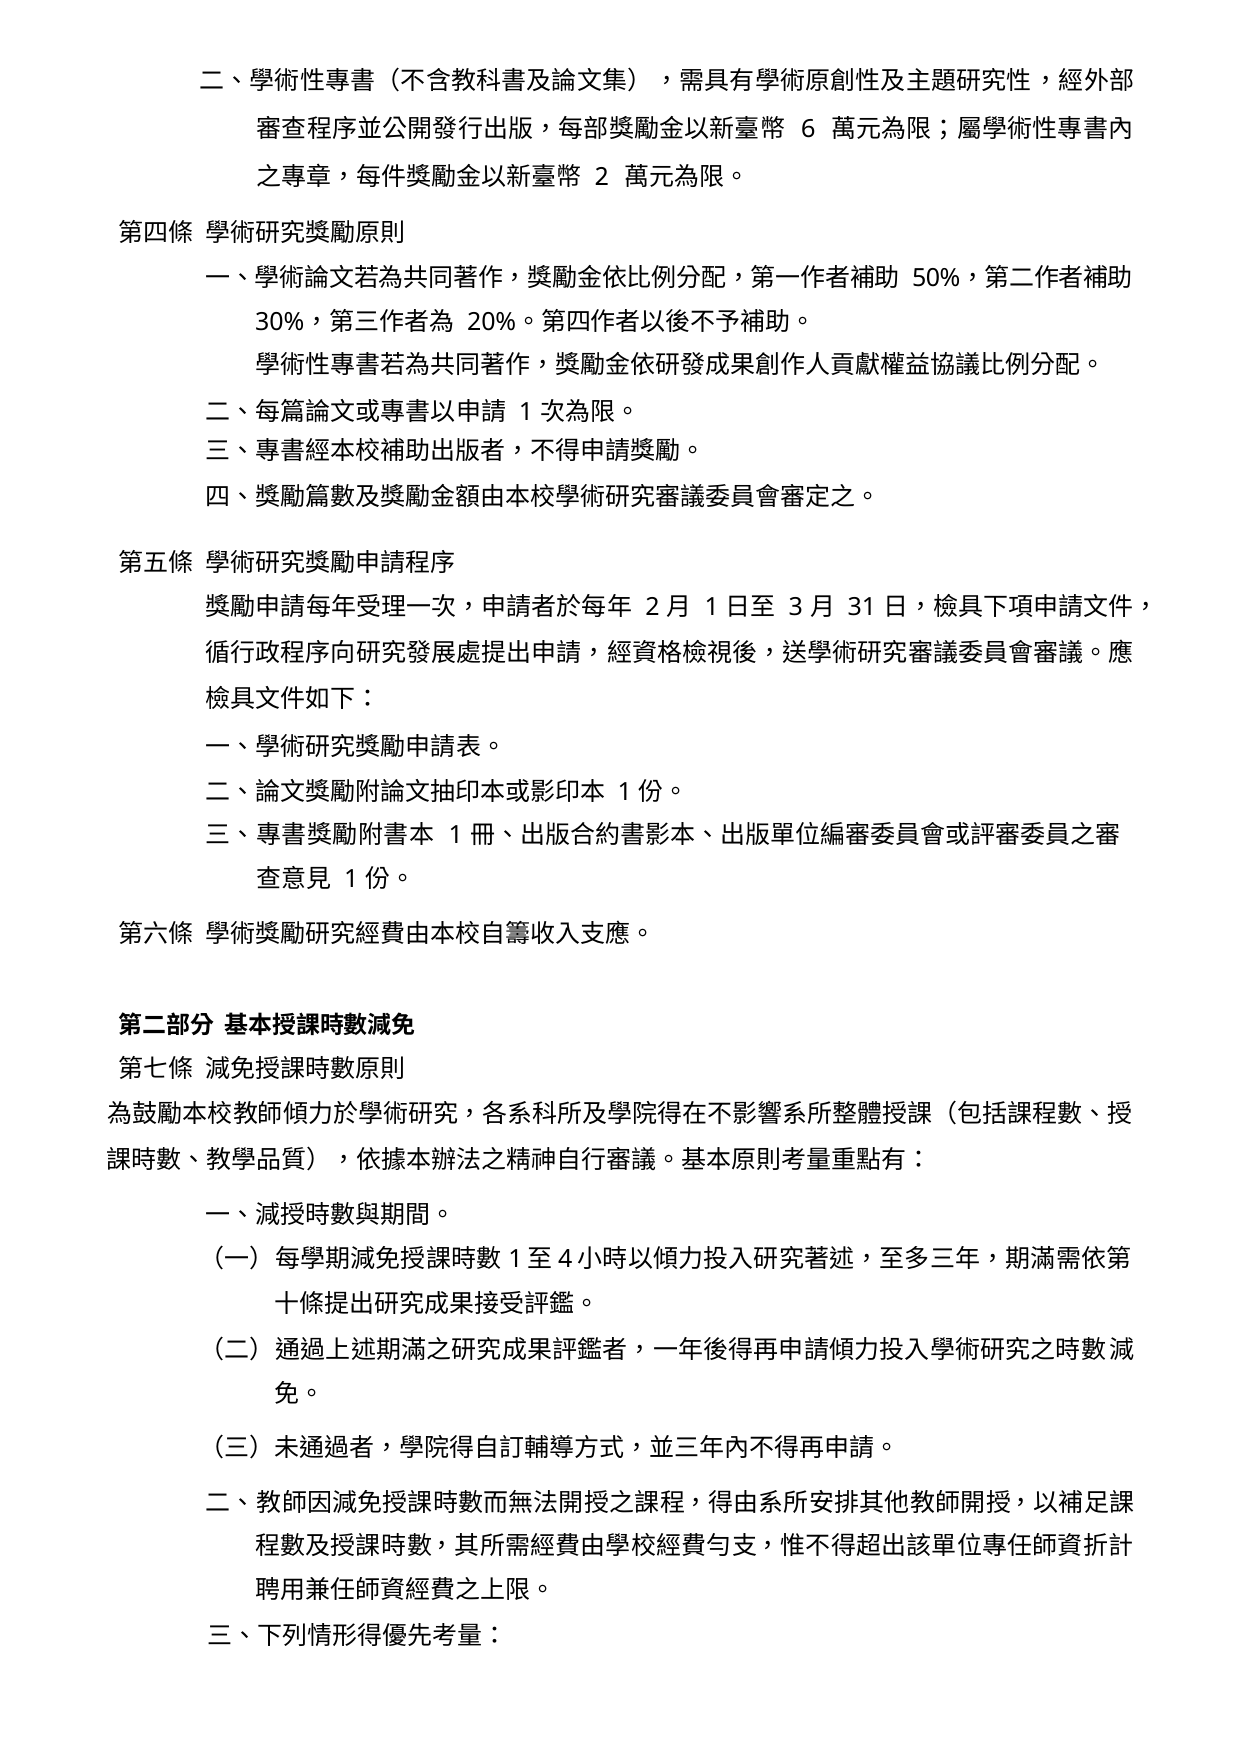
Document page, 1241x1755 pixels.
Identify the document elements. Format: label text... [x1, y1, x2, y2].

text 一、減授時數與期間。 [205, 1194, 1134, 1230]
text （一）每學期減免授課時數1至4小時以傾力投入研究著述，至多三年，期滿需依第十條提出研究成果接受評鑑。 [199, 1239, 1134, 1320]
text 三、專書獎勵附書本 1 冊、出版合約書影本、出版單位編審委員會或評審委員之審查意見 1 份。 [205, 815, 1123, 895]
text 第二部分 基本授課時數減免 [118, 1005, 1134, 1040]
text 一、學術研究獎勵申請表。 [205, 727, 1134, 763]
text 第七條 減免授課時數原則 [118, 1048, 1134, 1084]
text 二、每篇論文或專書以申請 1 次為限。 [205, 392, 1134, 428]
text 第六條 學術獎勵研究經費由本校自籌收入支應。 [118, 914, 1134, 950]
text 三、下列情形得優先考量： [207, 1615, 1134, 1651]
text 第四條 學術研究獎勵原則 [118, 212, 1134, 249]
text （三）未通過者，學院得自訂輔導方式，並三年內不得再申請。 [199, 1428, 1134, 1464]
text 三、專書經本校補助出版者，不得申請獎勵。 [205, 431, 1134, 467]
text 二、教師因減免授課時數而無法開授之課程，得由系所安排其他教師開授，以補足課程數及授課時數，其所需經費由學校經費勻支，惟不得超出該單位專任師資折計聘用兼任師資經費之上限。 [205, 1482, 1134, 1605]
text 為鼓勵本校教師傾力於學術研究，各系科所及學院得在不影響系所整體授課（包括課程數、授課時數、教學品質），依據本辦法之精神自行審議。基本原則考量重點有： [106, 1093, 1134, 1175]
text 第五條 學術研究獎勵申請程序 [118, 542, 1134, 578]
text 獎勵申請每年受理一次，申請者於每年 2 月 1 日至 3 月 31 日，檢具下項申請文件，循行政程序向研究發展處提出申請，經資格檢視後，送學術研究審議委員會審議。應檢具文件如下： [205, 586, 1134, 714]
text 二、論文獎勵附論文抽印本或影印本 1 份。 [205, 772, 1134, 808]
text 一、學術論文若為共同著作，獎勵金依比例分配，第一作者補助 50%，第二作者補助 30%，第三作者為 20%。第四作者以後不予補助。 學術性專書若為共同著作，獎勵金依研發成果創作人貢獻權益協議比例分配。 [205, 258, 1134, 381]
text 四、獎勵篇數及獎勵金額由本校學術研究審議委員會審定之。 [118, 476, 953, 512]
text 二、學術性專書（不含教科書及論文集），需具有學術原創性及主題研究性，經外部審查程序並公開發行出版，每部獎勵金以新臺幣 6 萬元為限；屬學術性專書內之專章，每件獎勵金以新臺幣 2 萬元為限。 [199, 61, 1134, 193]
text （二）通過上述期滿之研究成果評鑑者，一年後得再申請傾力投入學術研究之時數減免。 [199, 1329, 1134, 1410]
